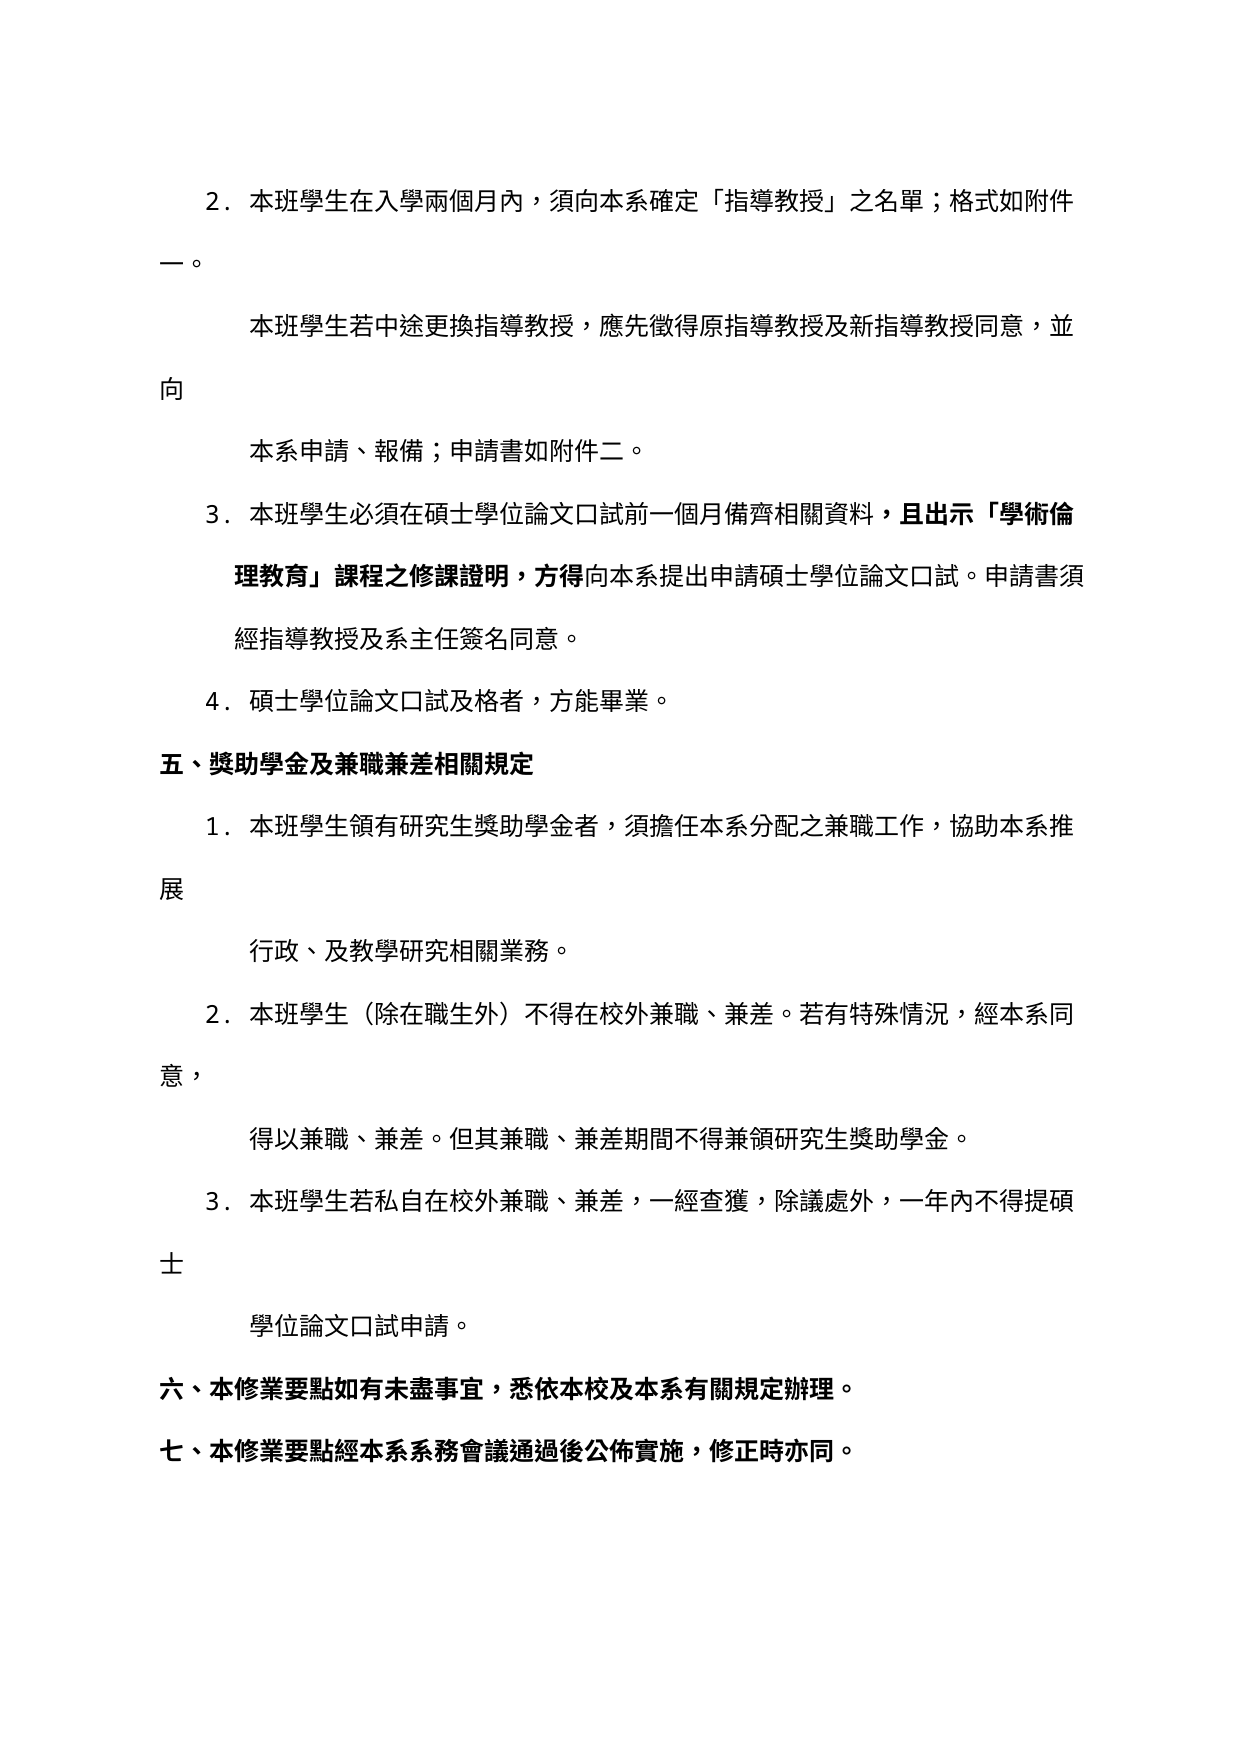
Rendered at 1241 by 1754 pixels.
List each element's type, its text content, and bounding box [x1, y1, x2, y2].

text 本班學生若中途更換指導教授，應先徵得原指導教授及新指導教授同意，並向 [159, 283, 1087, 408]
text 2. 本班學生在入學兩個月內，須向本系確定「指導教授」之名單；格式如附件一。 [159, 158, 1087, 283]
text 五、獎助學金及兼職兼差相關規定 [159, 721, 1087, 783]
text 行政、及教學研究相關業務。 [159, 908, 1087, 971]
text 得以兼職、兼差。但其兼職、兼差期間不得兼領研究生獎助學金。 [159, 1096, 1087, 1158]
text 1. 本班學生領有研究生獎助學金者，須擔任本系分配之兼職工作，協助本系推展 [159, 783, 1087, 908]
text 本系申請、報備；申請書如附件二。 [159, 408, 1087, 471]
text 3. 本班學生必須在碩士學位論文口試前一個月備齊相關資料，且出示「學術倫理教育」課程之修課證明，方得向本系提出申請碩士學位論文口試。申請書須經指導教授及系主任簽名同意。 [159, 471, 1087, 658]
text 3. 本班學生若私自在校外兼職、兼差，一經查獲，除議處外，一年內不得提碩士 [159, 1158, 1087, 1283]
text 六、本修業要點如有未盡事宜，悉依本校及本系有關規定辦理。 [159, 1346, 1087, 1408]
text 學位論文口試申請。 [159, 1283, 1087, 1346]
text 2. 本班學生（除在職生外）不得在校外兼職、兼差。若有特殊情況，經本系同意， [159, 971, 1087, 1096]
text 4. 碩士學位論文口試及格者，方能畢業。 [159, 658, 1087, 721]
text 七、本修業要點經本系系務會議通過後公佈實施，修正時亦同。 [159, 1408, 1087, 1471]
